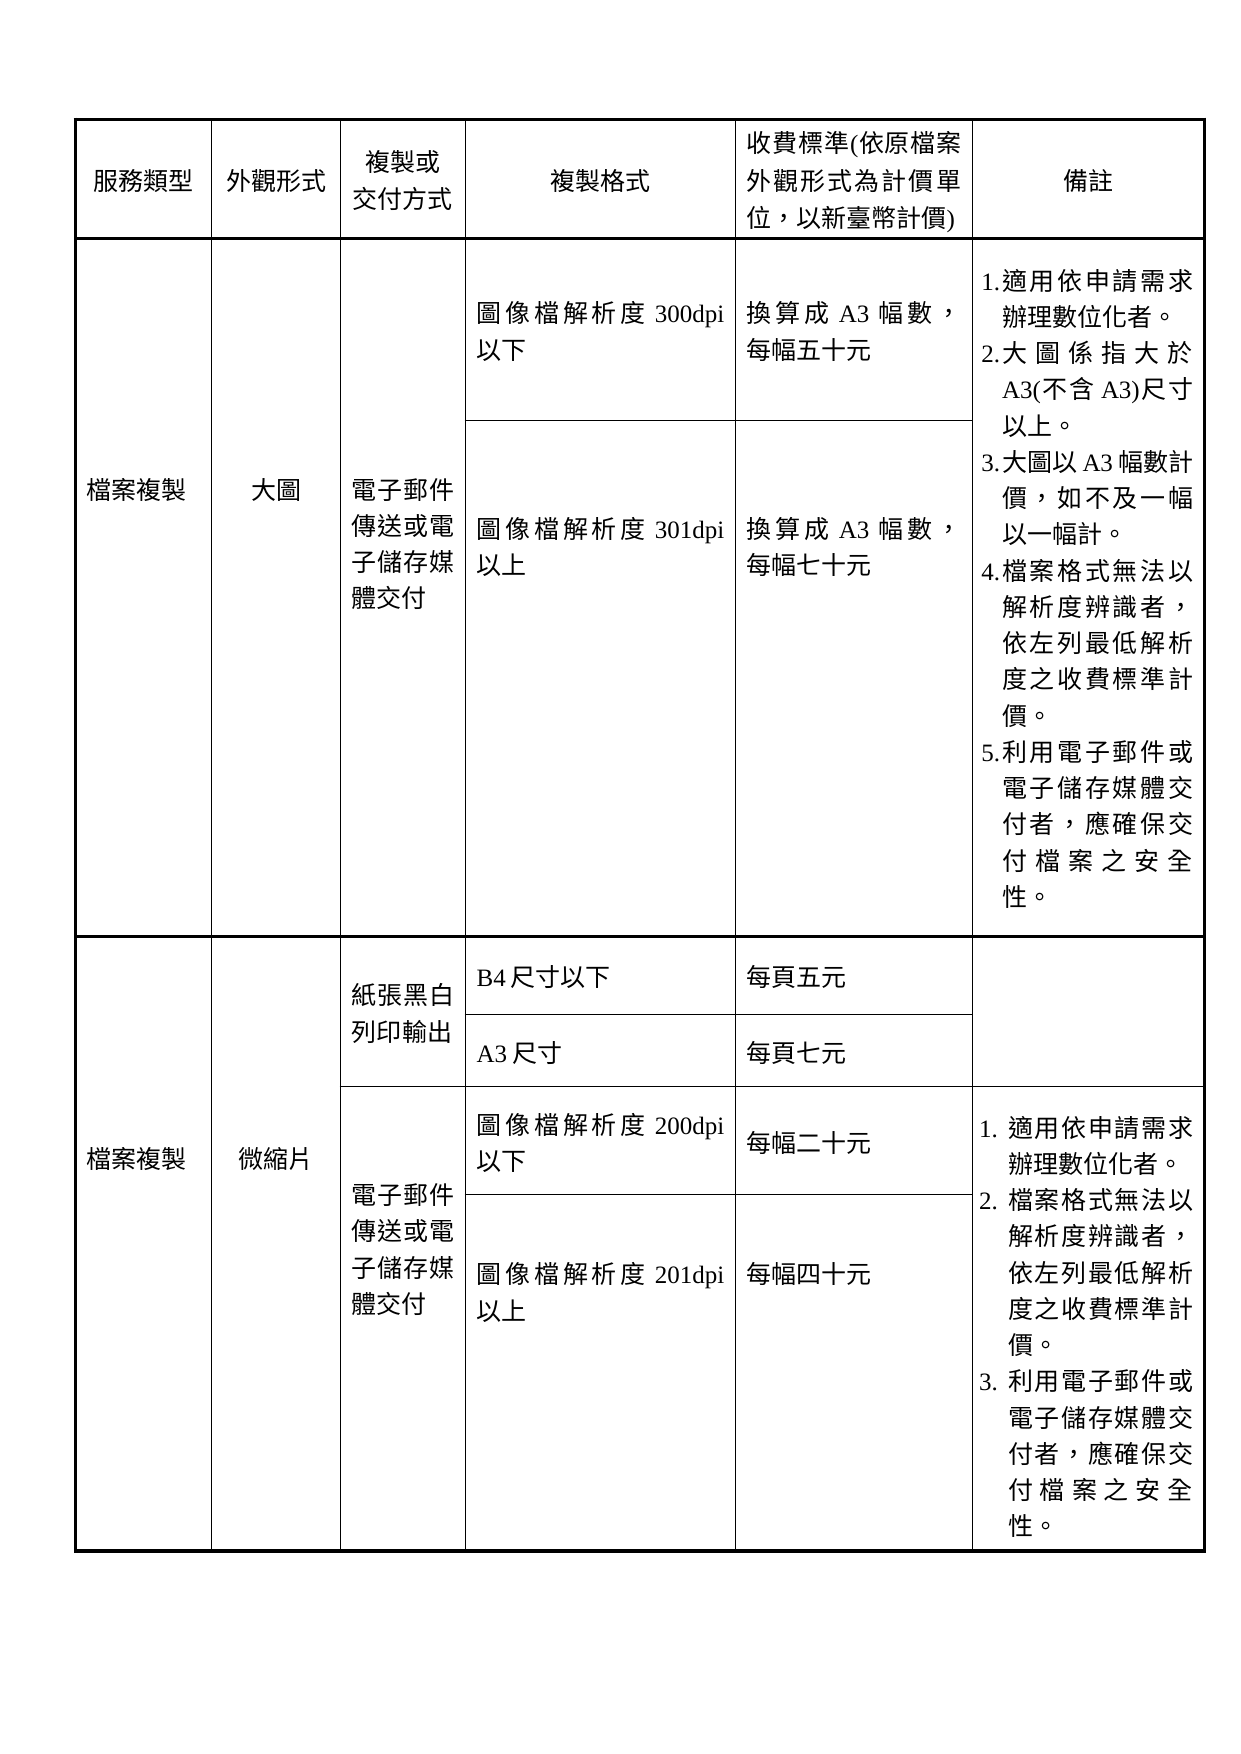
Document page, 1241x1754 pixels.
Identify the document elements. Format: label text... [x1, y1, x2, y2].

table_cell [973, 938, 1203, 1086]
table_header 複製格式 [466, 121, 735, 237]
table_cell 每頁五元 [736, 938, 972, 1014]
table_cell A3尺寸 [466, 1015, 735, 1086]
table_header 備註 [973, 121, 1203, 237]
table_cell 換算成A3幅數，每幅五十元 [736, 240, 972, 420]
table_cell 圖像檔解析度201dpi以上 [466, 1195, 735, 1549]
table_cell 每幅二十元 [736, 1087, 972, 1194]
table_cell 電子郵件傳送或電子儲存媒體交付 [341, 1087, 465, 1549]
table_cell 大圖 [212, 240, 340, 935]
table_header 服務類型 [77, 121, 211, 237]
table_cell 圖像檔解析度300dpi以下 [466, 240, 735, 420]
table_header 收費標準(依原檔案外觀形式為計價單位，以新臺幣計價) [736, 121, 972, 237]
table_cell B4尺寸以下 [466, 938, 735, 1014]
table_cell 圖像檔解析度200dpi以下 [466, 1087, 735, 1194]
table_cell 適用依申請需求辦理數位化者。 檔案格式無法以解析度辨識者，依左列最低解析度之收費標準計價。 利用電子郵件或電子儲存媒體交付者，應確保交付檔案之安全性。 [973, 1087, 1203, 1549]
table_cell 每頁七元 [736, 1015, 972, 1086]
table_cell 圖像檔解析度301dpi以上 [466, 421, 735, 935]
table_cell 檔案複製 [77, 240, 211, 935]
table_header 外觀形式 [212, 121, 340, 237]
table_cell 電子郵件傳送或電子儲存媒體交付 [341, 240, 465, 935]
table_cell 換算成A3幅數，每幅七十元 [736, 421, 972, 935]
table_cell 檔案複製 [77, 938, 211, 1549]
table_cell 微縮片 [212, 938, 340, 1549]
table_cell 適用依申請需求辦理數位化者。 大圖係指大於A3(不含A3)尺寸以上。 大圖以A3幅數計價，如不及一幅以一幅計。 檔案格式無法以解析度辨識者，依左列最低解析度之收費標準計價。 利用電子郵件或電子儲存媒體交付者，應確保交付檔案之安全性。 [973, 240, 1203, 935]
table_cell 每幅四十元 [736, 1195, 972, 1549]
table_cell 紙張黑白列印輸出 [341, 938, 465, 1086]
table_header 複製或 交付方式 [341, 121, 465, 237]
